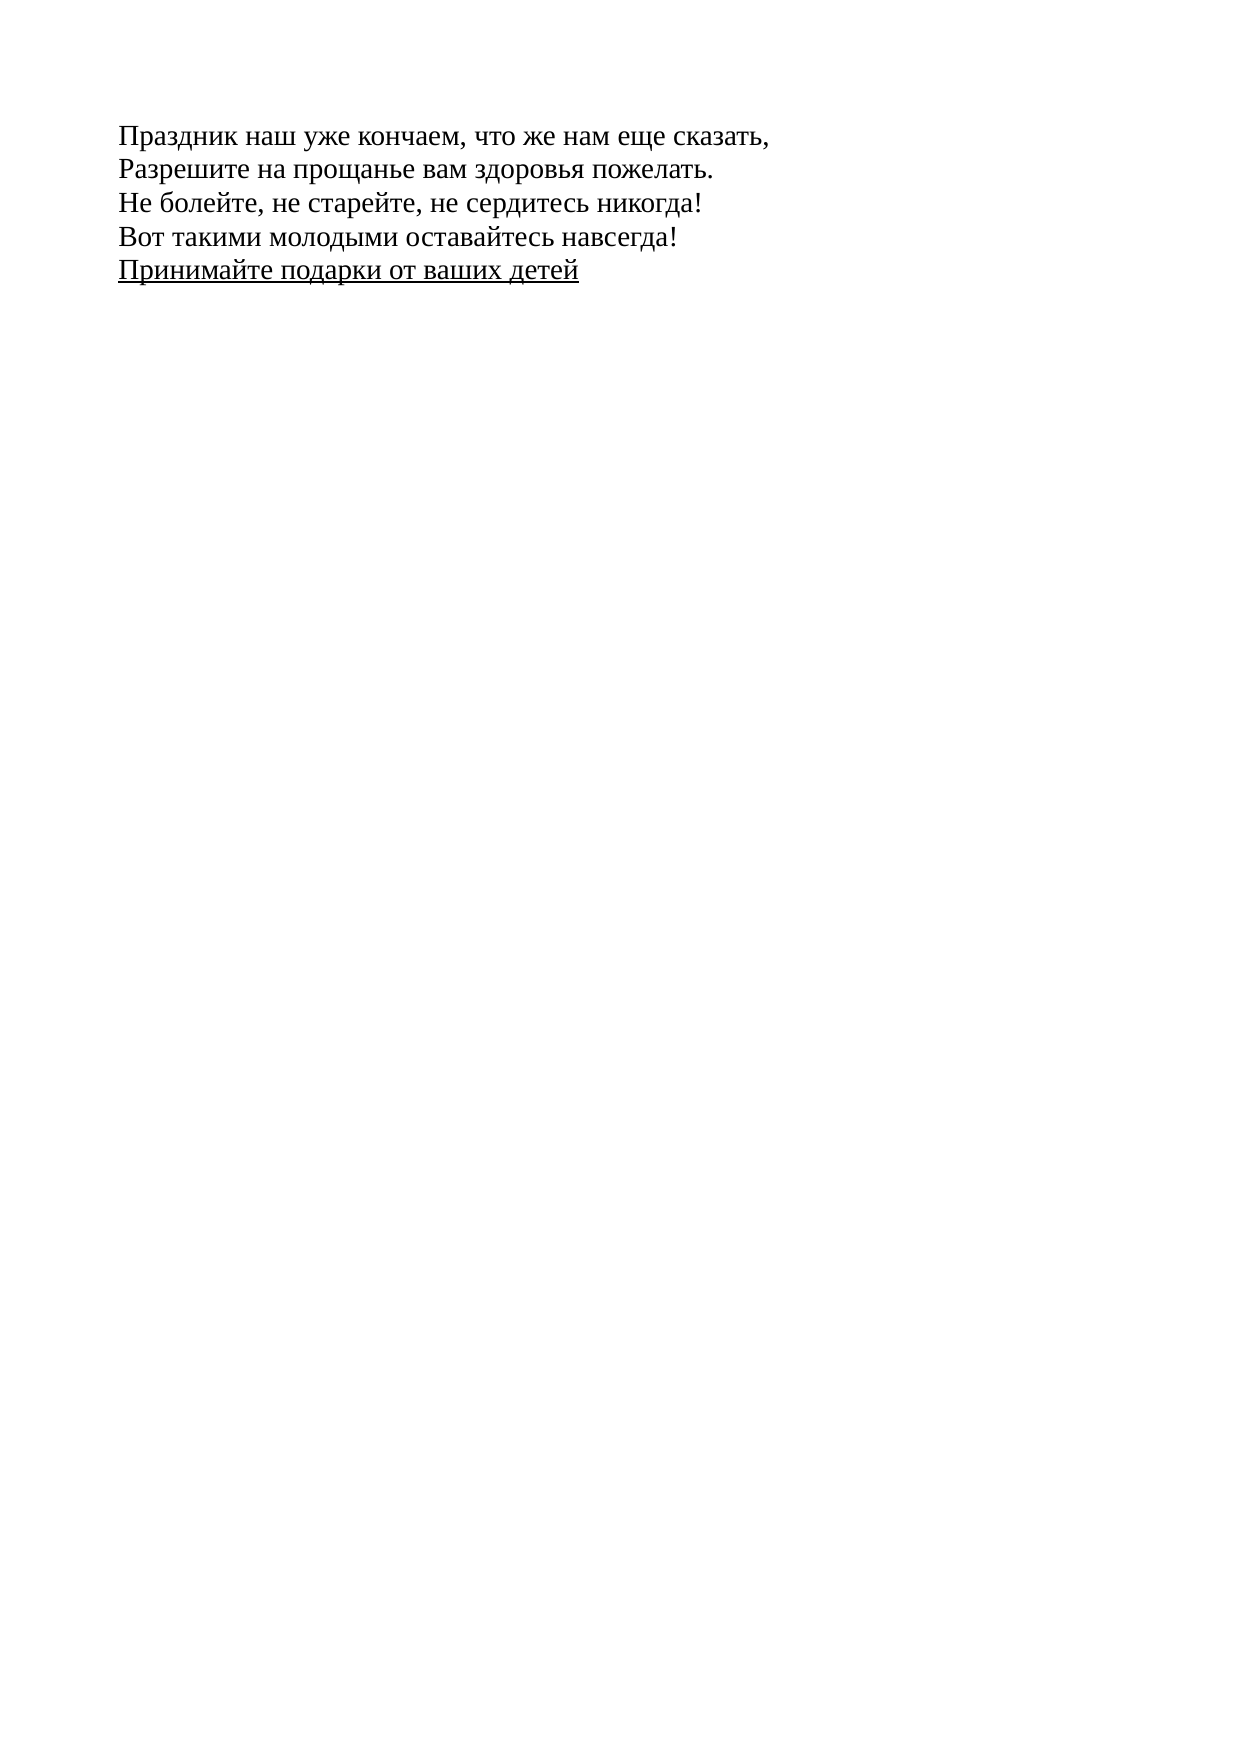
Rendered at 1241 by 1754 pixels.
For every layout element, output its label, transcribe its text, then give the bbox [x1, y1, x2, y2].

text Вот такими молодыми оставайтесь навсегда! [118, 219, 1122, 252]
text Принимайте подарки от ваших детей [118, 252, 1122, 286]
text Праздник наш уже кончаем, что же нам еще сказать, [118, 118, 1122, 152]
text Не болейте, не старейте, не сердитесь никогда! [118, 185, 1122, 219]
text Разрешите на прощанье вам здоровья пожелать. [118, 152, 1122, 185]
